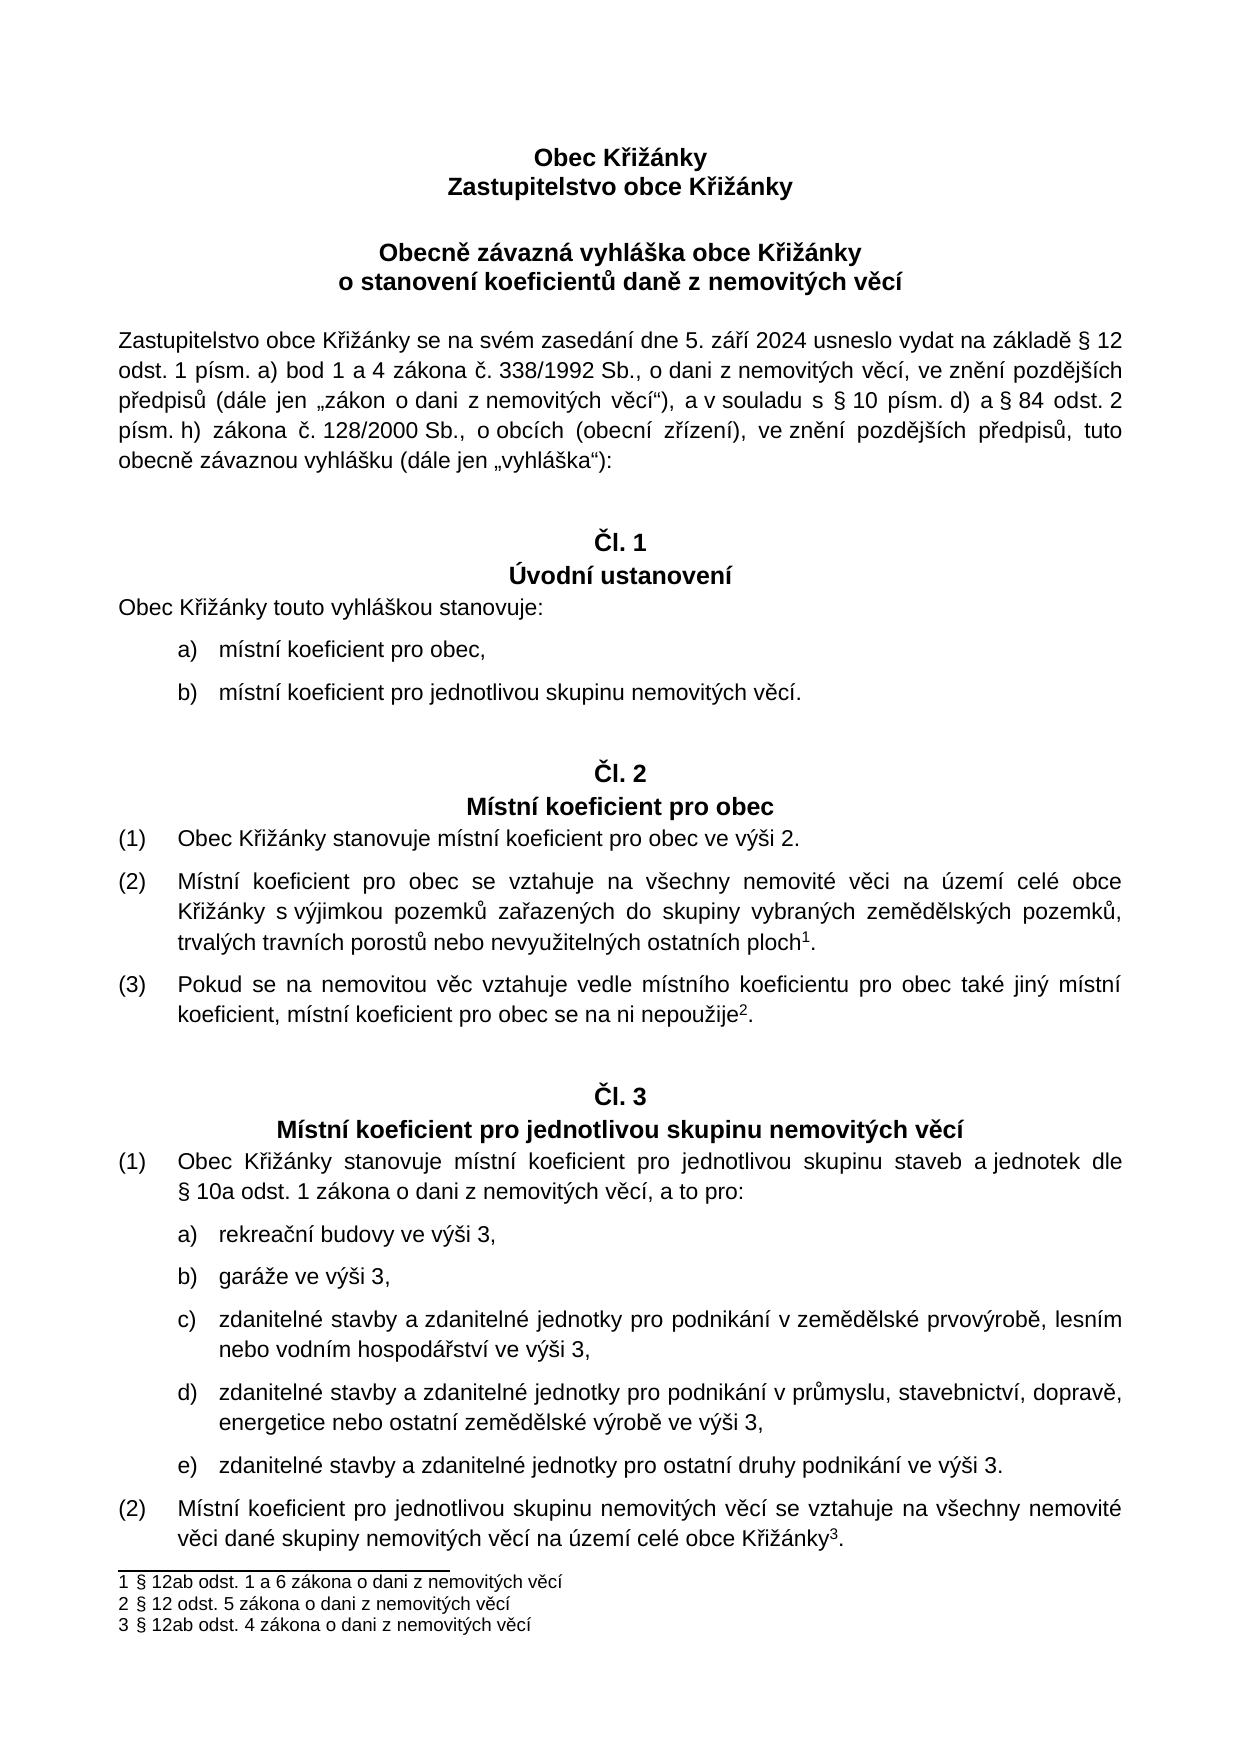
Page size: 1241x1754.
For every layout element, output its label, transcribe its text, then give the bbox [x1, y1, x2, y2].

list místní koeficient pro obec, [177, 636, 1122, 663]
text Zastupitelstvo obce Křižánky se na svém zasedání dne 5. září 2024 usneslo vydat na základě § 12 odst. 1 písm. a) bod 1 a 4 zákona č. 338/1992 Sb., o dani z nemovitých věcí, ve znění pozdějších předpisů (dále jen „zákon o dani z nemovitých věcí“), a v souladu s § 10 písm. d) a § 84 odst. 2 písm. h) zákona č. 128/2000 Sb., o obcích (obecní zřízení), ve znění pozdějších předpisů, tuto obecně závaznou vyhlášku (dále jen „vyhláška“): [118, 327, 1122, 474]
list zdanitelné stavby a zdanitelné jednotky pro podnikání v průmyslu, stavebnictví, dopravě, energetice nebo ostatní zemědělské výrobě ve výši 3, [177, 1379, 1122, 1436]
text Obec Křižánky touto vyhláškou stanovuje: [118, 594, 1122, 620]
list Místní koeficient pro jednotlivou skupinu nemovitých věcí se vztahuje na všechny nemovité věci dané skupiny nemovitých věcí na území celé obce Křižánky. [118, 1494, 1122, 1551]
list zdanitelné stavby a zdanitelné jednotky pro ostatní druhy podnikání ve výši 3. [177, 1452, 1122, 1478]
list § 12 odst. 5 zákona o dani z nemovitých věcí [118, 1592, 1122, 1614]
list Pokud se na nemovitou věc vztahuje vedle místního koeficientu pro obec také jiný místní koeficient, místní koeficient pro obec se na ni nepoužije. [118, 971, 1122, 1028]
list místní koeficient pro jednotlivou skupinu nemovitých věcí. [177, 679, 1122, 706]
subtitle Čl. 1 Úvodní ustanovení [118, 528, 1122, 589]
text Obec Křižánky Zastupitelstvo obce Křižánky [118, 143, 1122, 201]
subtitle Čl. 3 Místní koeficient pro jednotlivou skupinu nemovitých věcí [118, 1082, 1122, 1143]
list Obec Křižánky stanovuje místní koeficient pro obec ve výši 2. [118, 825, 1122, 852]
list garáže ve výši 3, [177, 1263, 1122, 1290]
subtitle Čl. 2 Místní koeficient pro obec [118, 759, 1122, 821]
list § 12ab odst. 4 zákona o dani z nemovitých věcí [118, 1614, 1122, 1635]
list zdanitelné stavby a zdanitelné jednotky pro podnikání v zemědělské prvovýrobě, lesním nebo vodním hospodářství ve výši 3, [177, 1306, 1122, 1363]
list rekreační budovy ve výši 3, [177, 1221, 1122, 1247]
subtitle Obecně závazná vyhláška obce Křižánky o stanovení koeficientů daně z nemovitých věcí [118, 238, 1122, 295]
list Obec Křižánky stanovuje místní koeficient pro jednotlivou skupinu staveb a jednotek dle § 10a odst. 1 zákona o dani z nemovitých věcí, a to pro: [118, 1148, 1122, 1204]
list § 12ab odst. 1 a 6 zákona o dani z nemovitých věcí [118, 1571, 1122, 1592]
list Místní koeficient pro obec se vztahuje na všechny nemovité věci na území celé obce Křižánky s výjimkou pozemků zařazených do skupiny vybraných zemědělských pozemků, trvalých travních porostů nebo nevyužitelných ostatních ploch. [118, 868, 1122, 955]
